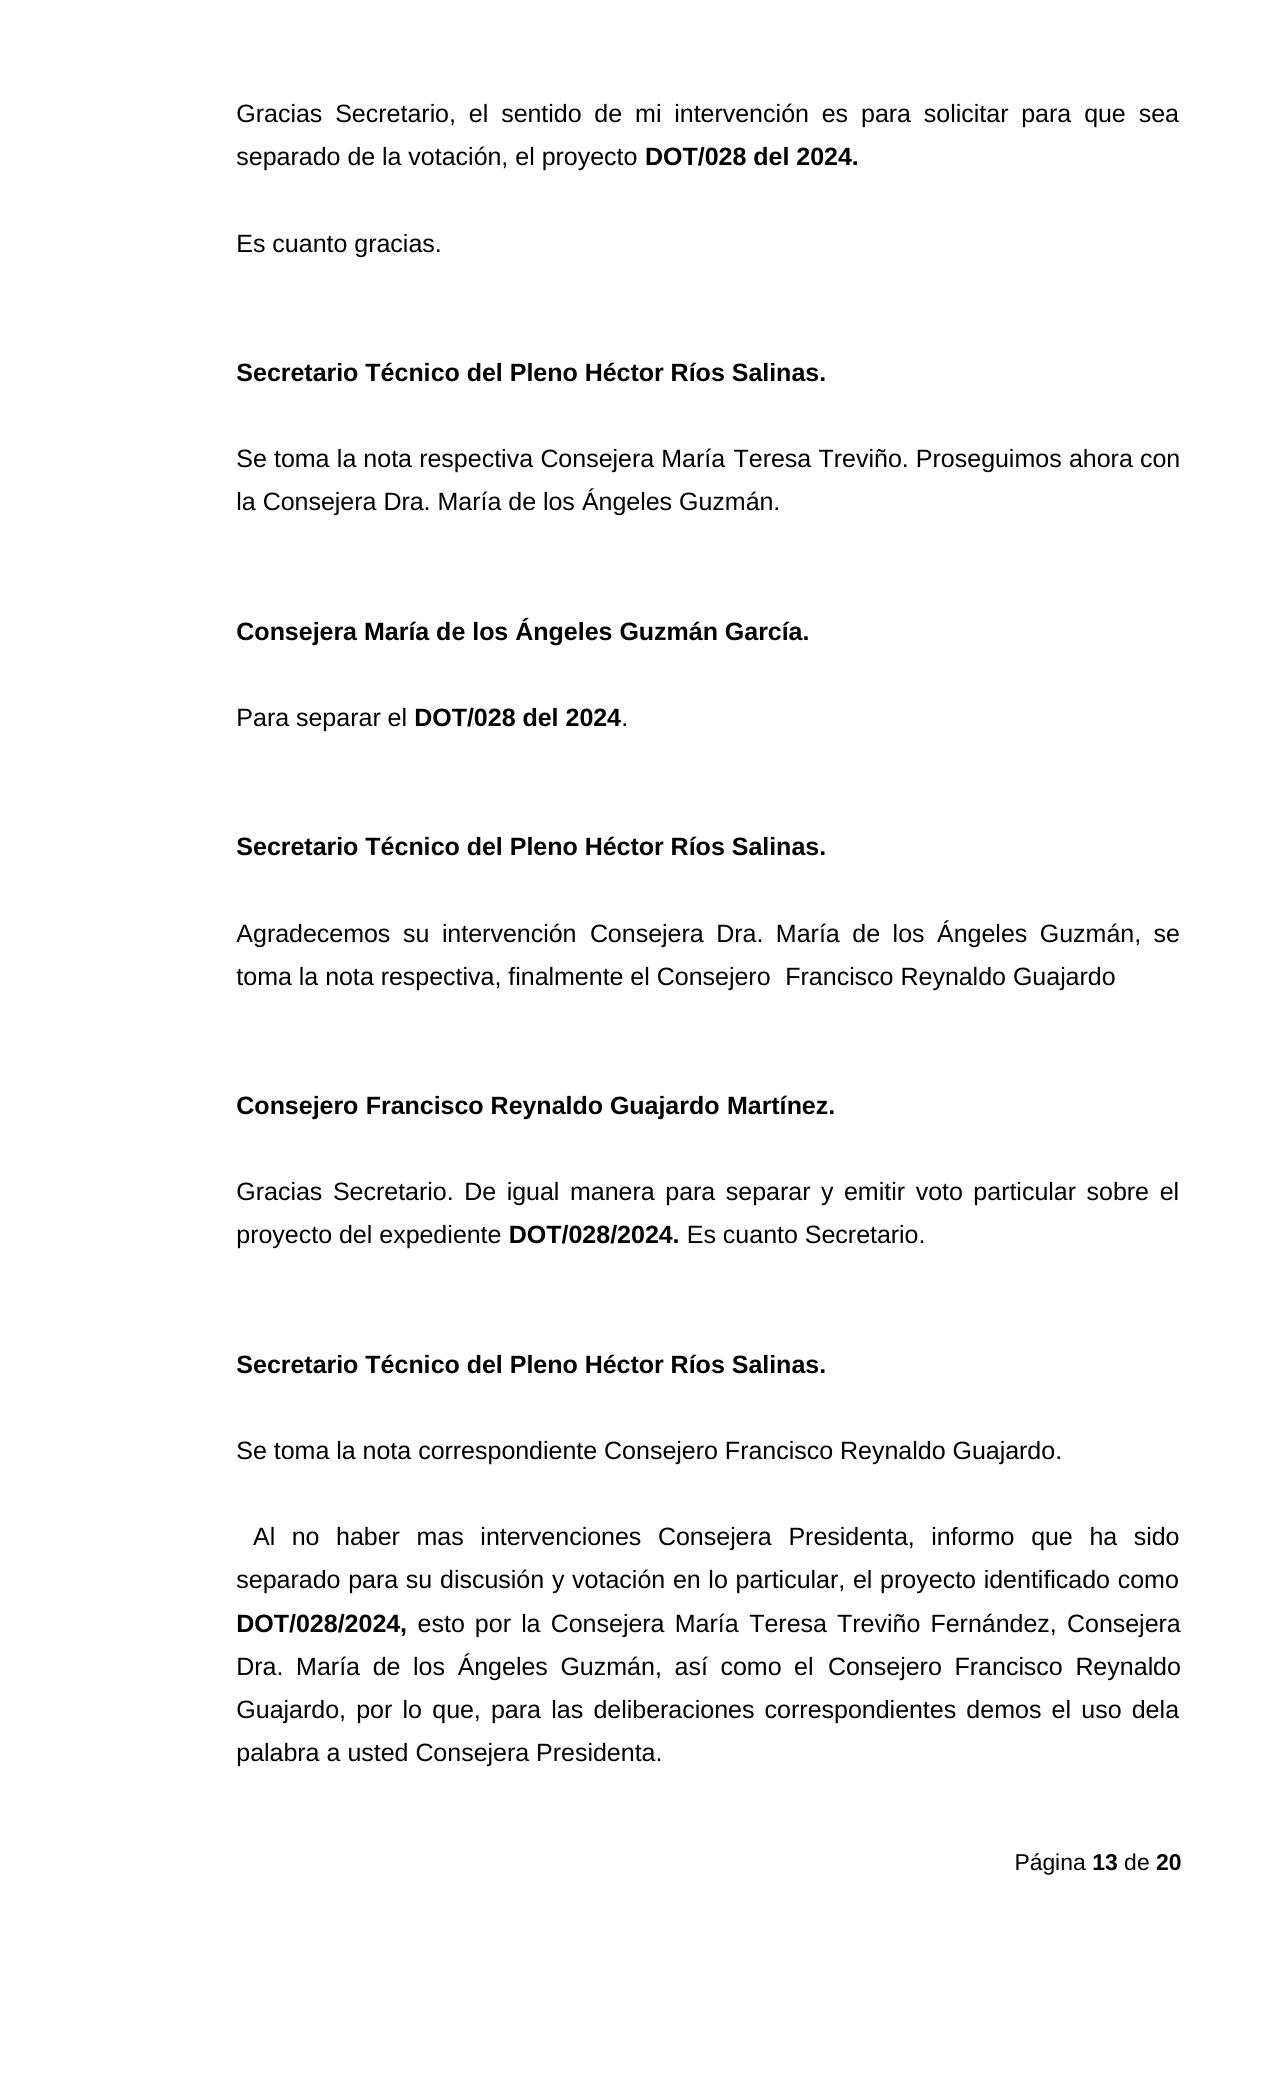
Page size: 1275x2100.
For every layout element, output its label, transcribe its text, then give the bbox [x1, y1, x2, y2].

text Agradecemos su intervención Consejera Dra. María de los Ángeles Guzmán, se toma la nota respectiva, finalmente el Consejero Francisco Reynaldo Guajardo [236, 919, 1181, 991]
text Consejero Francisco Reynaldo Guajardo Martínez. [236, 1091, 1181, 1120]
text Secretario Técnico del Pleno Héctor Ríos Salinas. [236, 1350, 1181, 1379]
text Al no haber mas intervenciones Consejera Presidenta, informo que ha sido separado para su discusión y votación en lo particular, el proyecto identificado como DOT/028/2024, esto por la Consejera María Teresa Treviño Fernández, Consejera Dra. María de los Ángeles Guzmán, así como el Consejero Francisco Reynaldo Guajardo, por lo que, para las deliberaciones correspondientes demos el uso dela palabra a usted Consejera Presidenta. [236, 1522, 1181, 1767]
text Secretario Técnico del Pleno Héctor Ríos Salinas. [236, 832, 1181, 861]
text Es cuanto gracias. [236, 229, 1181, 257]
text Para separar el DOT/028 del 2024. [236, 703, 1181, 732]
text Se toma la nota correspondiente Consejero Francisco Reynaldo Guajardo. [236, 1436, 1181, 1465]
text Gracias Secretario, el sentido de mi intervención es para solicitar para que sea separado de la votación, el proyecto DOT/028 del 2024. [236, 99, 1181, 171]
text Gracias Secretario. De igual manera para separar y emitir voto particular sobre el proyecto del expediente DOT/028/2024. Es cuanto Secretario. [236, 1177, 1181, 1249]
text Se toma la nota respectiva Consejera María Teresa Treviño. Proseguimos ahora con la Consejera Dra. María de los Ángeles Guzmán. [236, 444, 1181, 516]
text Secretario Técnico del Pleno Héctor Ríos Salinas. [236, 358, 1181, 387]
text Consejera María de los Ángeles Guzmán García. [236, 617, 1181, 646]
